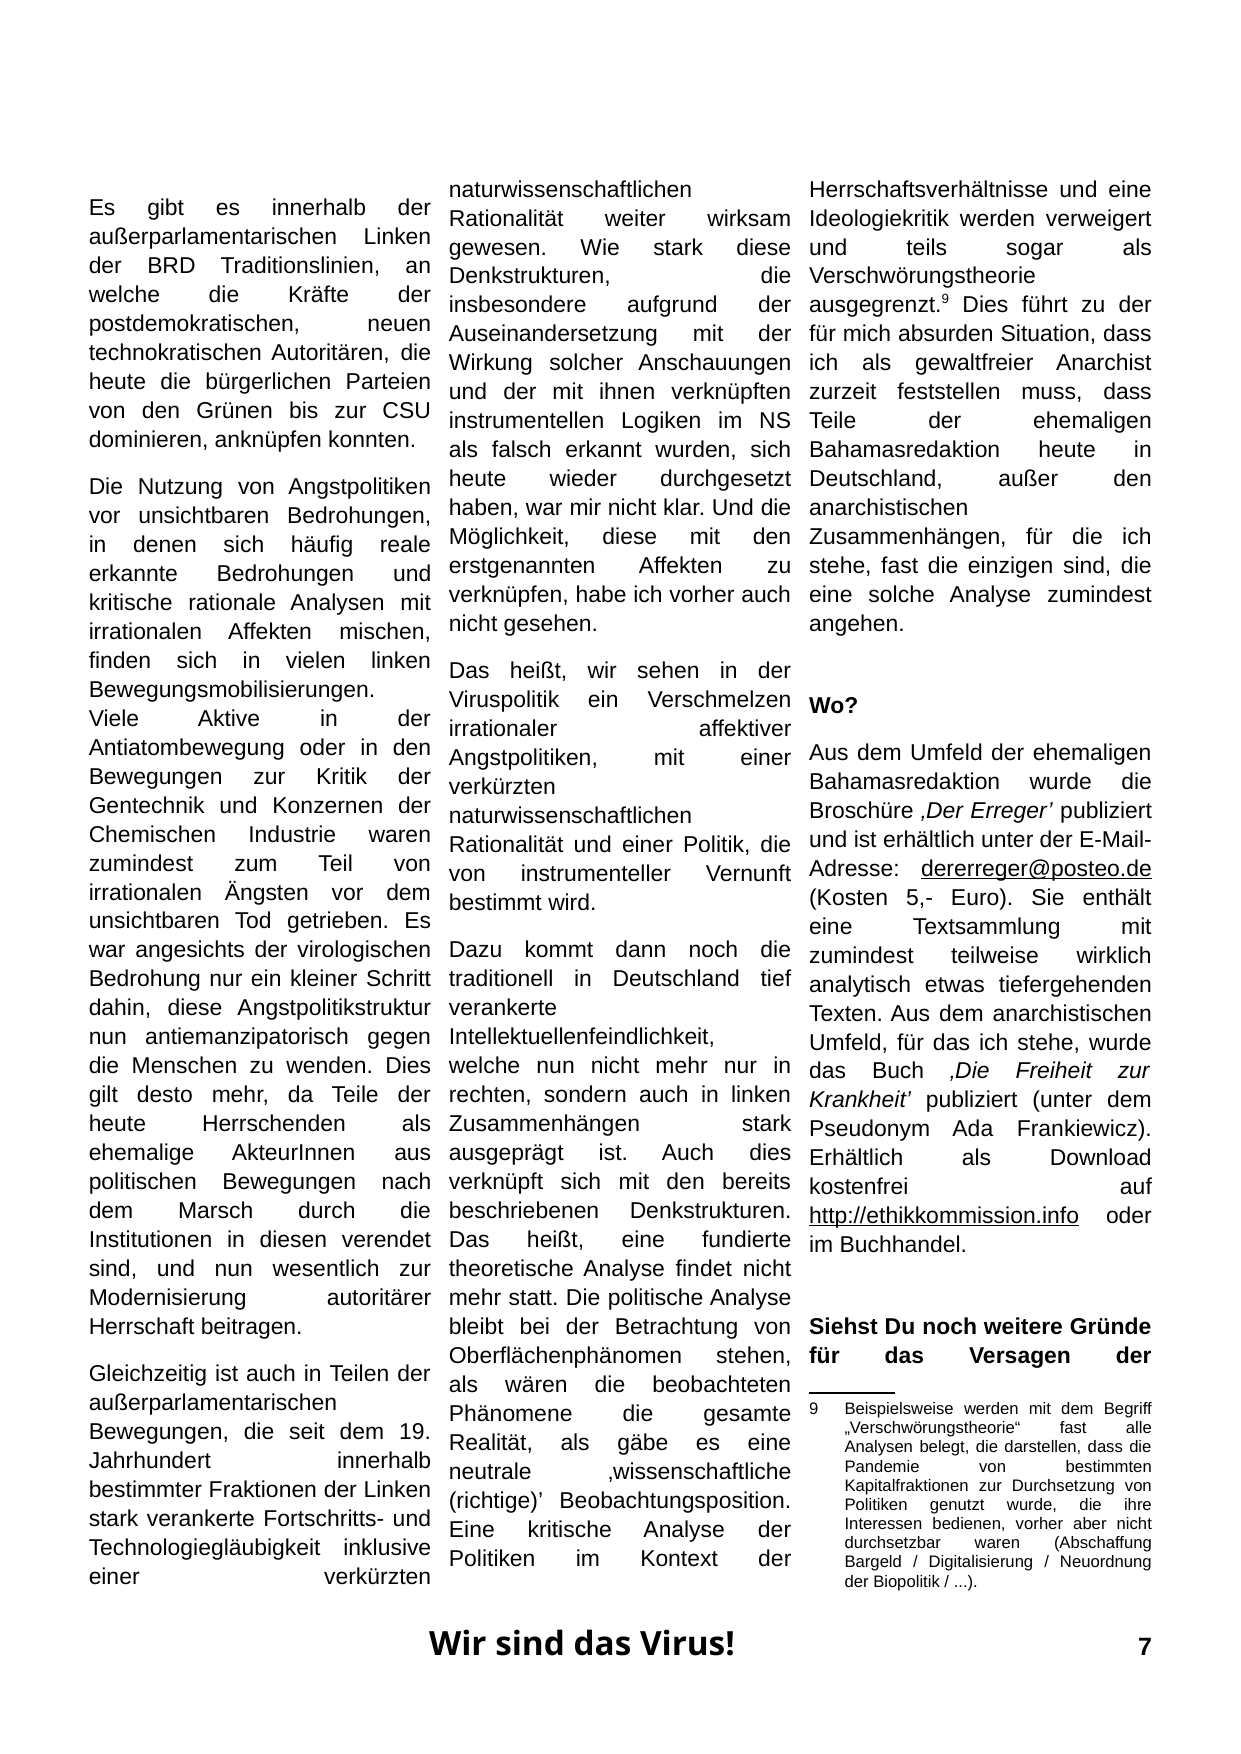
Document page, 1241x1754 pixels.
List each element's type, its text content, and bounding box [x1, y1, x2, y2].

text Es gibt es innerhalb der außerparlamentarischen Linken der BRD Traditionslinien, an welche die Kräfte der postdemokratischen, neuen technokratischen Autoritären, die heute die bürgerlichen Parteien von den Grünen bis zur CSU dominieren, anknüpfen konnten. [88, 194, 431, 452]
text Siehst Du noch weitere Gründe für das Versagen der [809, 1313, 1152, 1368]
text Dazu kommt dann noch die traditionell in Deutschland tief verankerte Intellektuellenfeindlichkeit, welche nun nicht mehr nur in rechten, sondern auch in linken Zusammenhängen stark ausgeprägt ist. Auch dies verknüpft sich mit den bereits beschriebenen Denkstrukturen. Das heißt, eine fundierte theoretische Analyse findet nicht mehr statt. Die politische Analyse bleibt bei der Betrachtung von Oberflächenphänomen stehen, als wären die beobachteten Phänomene die gesamte Realität, als gäbe es eine neutrale ‚wissenschaftliche (richtige)’ Beobachtungsposition. Eine kritische Analyse der Politiken im Kontext der [449, 936, 791, 1571]
text Die Nutzung von Angstpolitiken vor unsichtbaren Bedrohungen, in denen sich häufig reale erkannte Bedrohungen und kritische rationale Analysen mit irrationalen Affekten mischen, finden sich in vielen linken Bewegungsmobilisierungen. Viele Aktive in der Antiatombewegung oder in den Bewegungen zur Kritik der Gentechnik und Konzernen der Chemischen Industrie waren zumindest zum Teil von irrationalen Ängsten vor dem unsichtbaren Tod getrieben. Es war angesichts der virologischen Bedrohung nur ein kleiner Schritt dahin, diese Angstpolitikstruktur nun antiemanzipatorisch gegen die Menschen zu wenden. Dies gilt desto mehr, da Teile der heute Herrschenden als ehemalige AkteurInnen aus politischen Bewegungen nach dem Marsch durch die Institutionen in diesen verendet sind, und nun wesentlich zur Modernisierung autoritärer Herrschaft beitragen. [88, 473, 431, 1339]
text naturwissenschaftlichen Rationalität weiter wirksam gewesen. Wie stark diese Denkstrukturen, die insbesondere aufgrund der Auseinandersetzung mit der Wirkung solcher Anschauungen und der mit ihnen verknüpften instrumentellen Logiken im NS als falsch erkannt wurden, sich heute wieder durchgesetzt haben, war mir nicht klar. Und die Möglichkeit, diese mit den erstgenannten Affekten zu verknüpfen, habe ich vorher auch nicht gesehen. [449, 176, 791, 636]
text Aus dem Umfeld der ehemaligen Bahamasredaktion wurde die Broschüre ‚Der Erreger’ publiziert und ist erhältlich unter der E-Mail-Adresse: dererreger@posteo.de (Kosten 5,- Euro). Sie enthält eine Textsammlung mit zumindest teilweise wirklich analytisch etwas tiefergehenden Texten. Aus dem anarchistischen Umfeld, für das ich stehe, wurde das Buch ‚Die Freiheit zur Krankheit’ publiziert (unter dem Pseudonym Ada Frankiewicz). Erhältlich als Download kostenfrei auf http://ethikkommission.info oder im Buchhandel. [809, 739, 1152, 1258]
text Gleichzeitig ist auch in Teilen der außerparlamentarischen Bewegungen, die seit dem 19. Jahrhundert innerhalb bestimmter Fraktionen der Linken stark verankerte Fortschritts- und Technologiegläubigkeit inklusive einer verkürzten [88, 1360, 431, 1589]
text Beispielsweise werden mit dem Begriff „Verschwörungstheorie“ fast alle Analysen belegt, die darstellen, dass die Pandemie von bestimmten Kapitalfraktionen zur Durchsetzung von Politiken genutzt wurde, die ihre Interessen bedienen, vorher aber nicht durchsetzbar waren (Abschaffung Bargeld / Digitalisierung / Neuordnung der Biopolitik / ...). [809, 1399, 1152, 1591]
text Herrschaftsverhältnisse und eine Ideologiekritik werden verweigert und teils sogar als Verschwörungstheorie ausgegrenzt. Dies führt zu der für mich absurden Situation, dass ich als gewaltfreier Anarchist zurzeit feststellen muss, dass Teile der ehemaligen Bahamasredaktion heute in Deutschland, außer den anarchistischen Zusammenhängen, für die ich stehe, fast die einzigen sind, die eine solche Analyse zumindest angehen. [809, 176, 1152, 636]
text Das heißt, wir sehen in der Viruspolitik ein Verschmelzen irrationaler affektiver Angstpolitiken, mit einer verkürzten naturwissenschaftlichen Rationalität und einer Politik, die von instrumenteller Vernunft bestimmt wird. [449, 657, 791, 915]
text Wo? [809, 692, 1152, 718]
